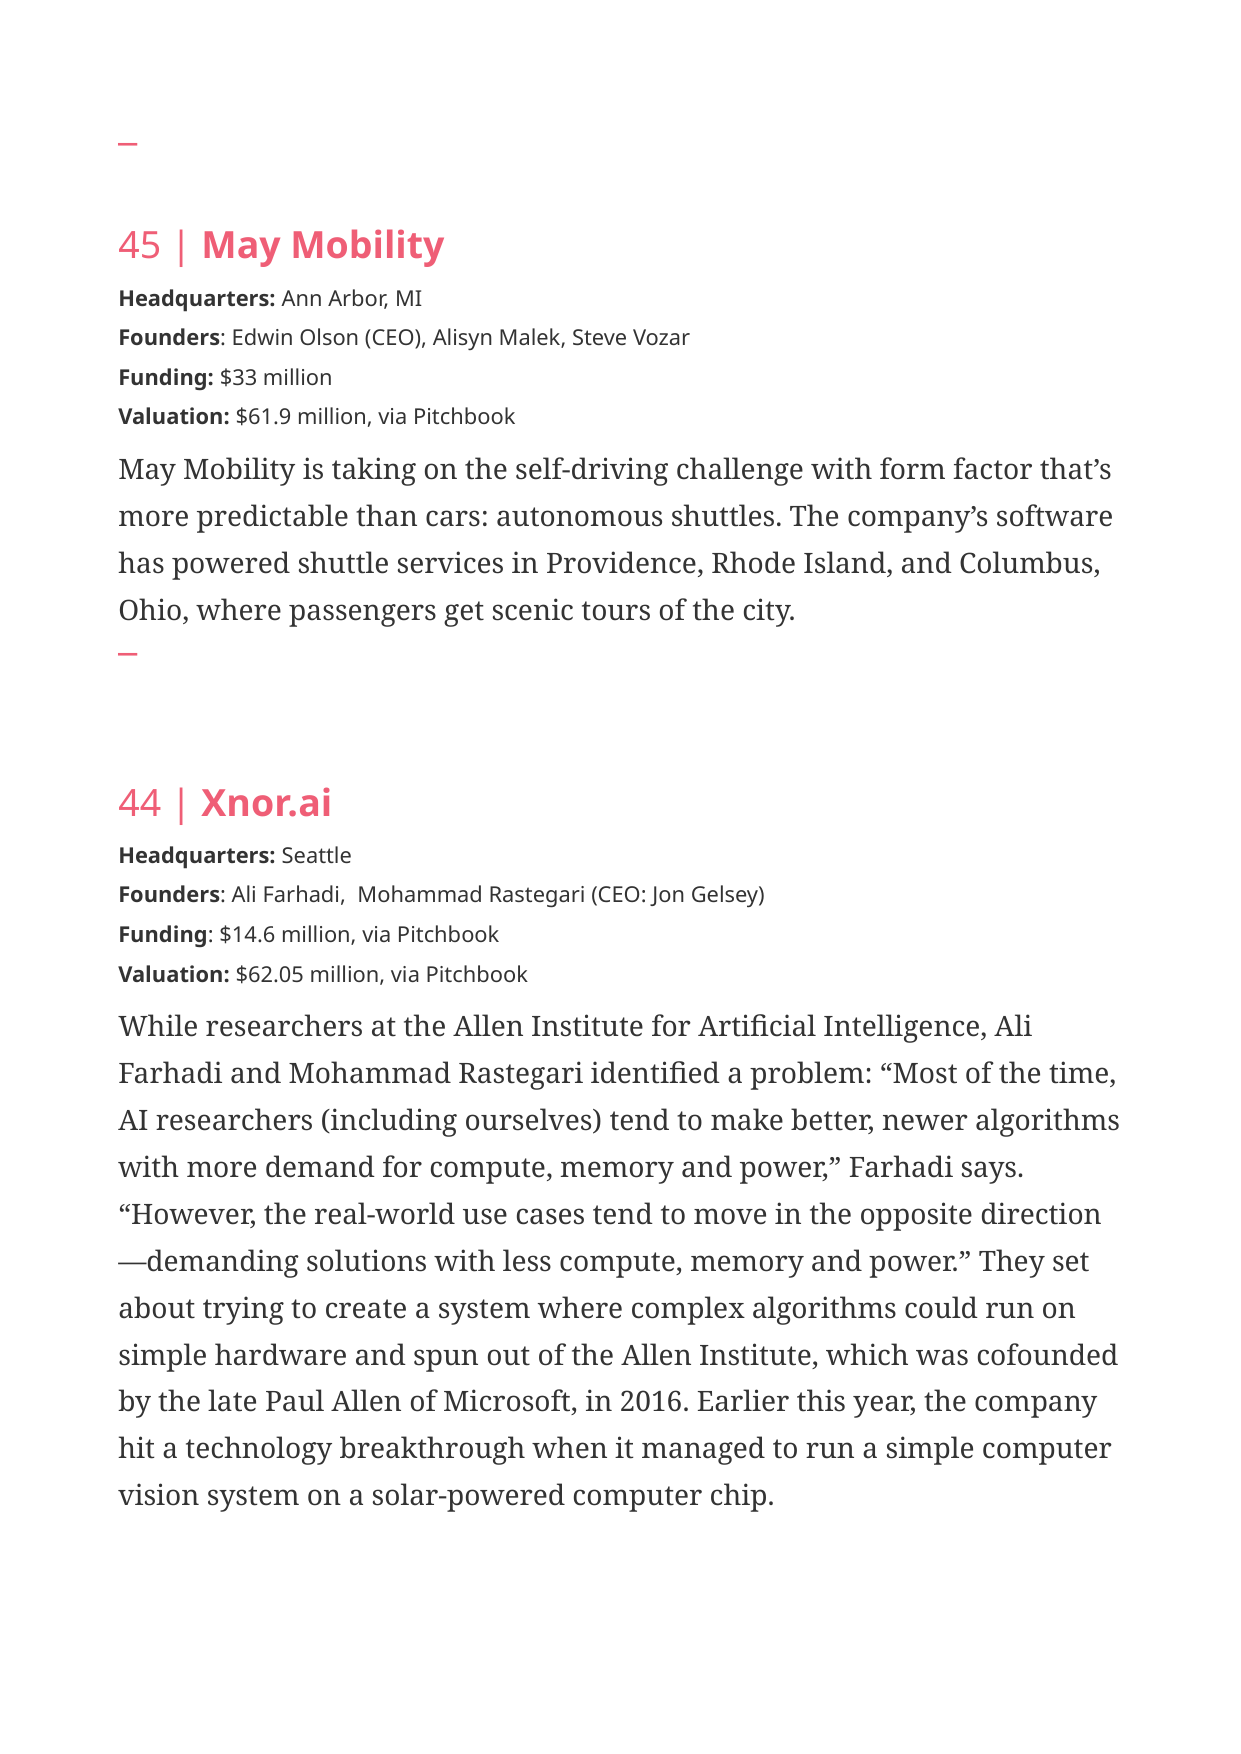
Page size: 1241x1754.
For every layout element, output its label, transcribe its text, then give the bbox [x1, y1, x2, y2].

subtitle – [118, 118, 1122, 161]
subtitle Headquarters: Ann Arbor, MI [118, 283, 1122, 312]
subtitle Founders: Edwin Olson (CEO), Alisyn Malek, Steve Vozar [118, 322, 1122, 352]
subtitle Funding: $33 million [118, 362, 1122, 392]
subtitle Valuation: $61.9 million, via Pitchbook [118, 401, 1122, 431]
subtitle 45 | May Mobility [118, 219, 1122, 270]
subtitle Headquarters: Seattle [118, 840, 1122, 869]
subtitle Valuation: $62.05 million, via Pitchbook [118, 958, 1122, 988]
text While researchers at the Allen Institute for Artificial Intelligence, Ali Farhadi and Mohammad Rastegari identified a problem: “Most of the time, AI researchers (including ourselves) tend to make better, newer algorithms with more demand for compute, memory and power,” Farhadi says. “However, the real-world use cases tend to move in the opposite direction—demanding solutions with less compute, memory and power.” They set about trying to create a system where complex algorithms could run on simple hardware and spun out of the Allen Institute, which was cofounded by the late Paul Allen of Microsoft, in 2016. Earlier this year, the company hit a technology breakthrough when it managed to run a simple computer vision system on a solar-powered computer chip. [118, 998, 1122, 1514]
subtitle – [118, 628, 1122, 672]
subtitle Funding: $14.6 million, via Pitchbook [118, 919, 1122, 949]
subtitle Founders: Ali Farhadi, Mohammad Rastegari (CEO: Jon Gelsey) [118, 879, 1122, 909]
subtitle 44 | Xnor.ai [118, 776, 1122, 827]
text May Mobility is taking on the self-driving challenge with form factor that’s more predictable than cars: autonomous shuttles. The company’s software has powered shuttle services in Providence, Rhode Island, and Columbus, Ohio, where passengers get scenic tours of the city. [118, 441, 1122, 628]
